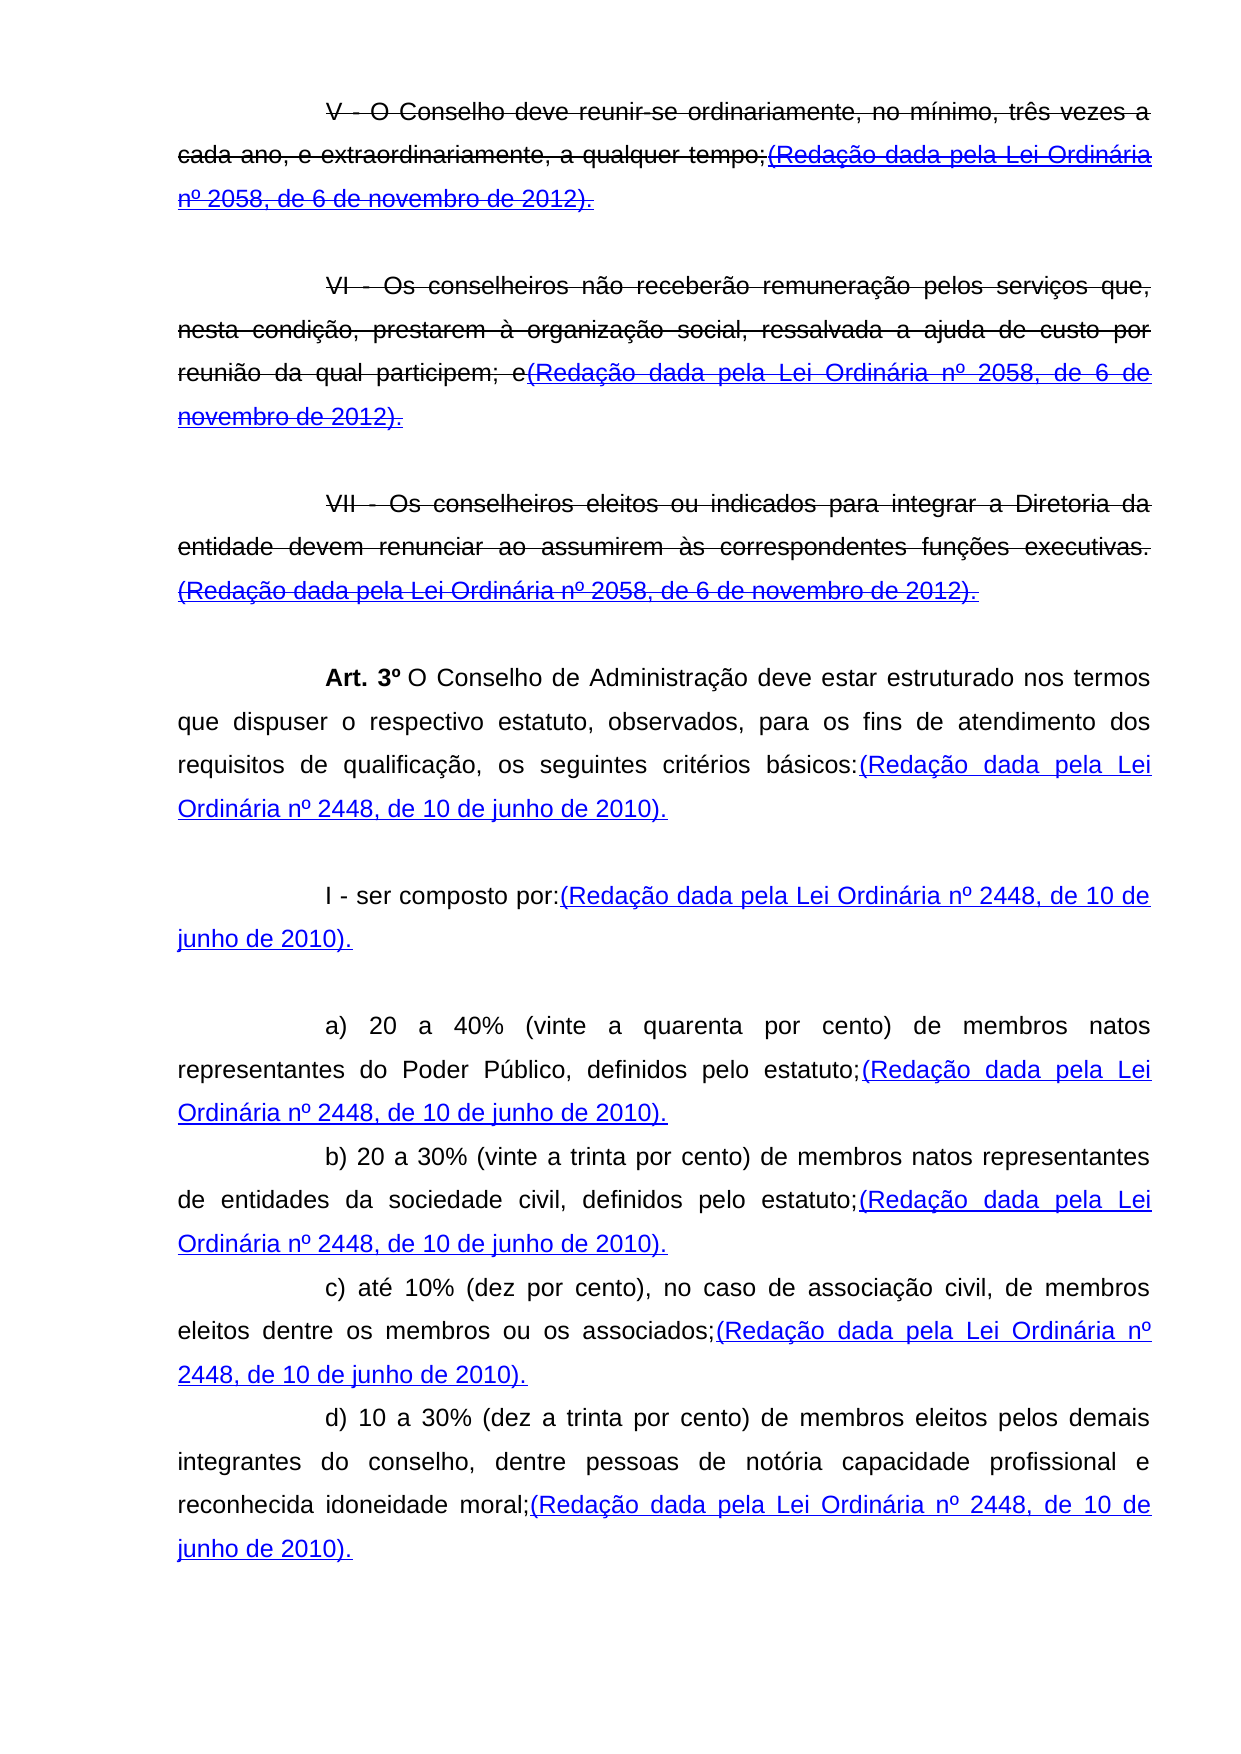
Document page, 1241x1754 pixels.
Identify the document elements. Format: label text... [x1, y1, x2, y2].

text VI - Os conselheiros não receberão remuneração pelos serviços que, nesta condição, prestarem à organização social, ressalvada a ajuda de custo por reunião da qual participem; e(Redação dada pela Lei Ordinária nº 2058, de 6 de novembro de 2012). [177, 375, 1152, 431]
text d) 10 a 30% (dez a trinta por cento) de membros eleitos pelos demais integrantes do conselho, dentre pessoas de notória capacidade profissional e reconhecida idoneidade moral;(Redação dada pela Lei Ordinária nº 2448, de 10 de junho de 2010). [177, 1403, 1152, 1563]
text V - O Conselho deve reunir-se ordinariamente, no mínimo, três vezes a cada ano, e extraordinariamente, a qualquer tempo;(Redação dada pela Lei Ordinária nº 2058, de 6 de novembro de 2012). [177, 157, 1152, 213]
text Art. 3º O Conselho de Administração deve estar estruturado nos termos que dispuser o respectivo estatuto, observados, para os fins de atendimento dos requisitos de qualificação, os seguintes critérios básicos:(Redação dada pela Lei Ordinária nº 2448, de 10 de junho de 2010). [177, 663, 1152, 823]
text a) 20 a 40% (vinte a quarenta por cento) de membros natos representantes do Poder Público, definidos pelo estatuto;(Redação dada pela Lei Ordinária nº 2448, de 10 de junho de 2010). [177, 1011, 1152, 1127]
text VII - Os conselheiros eleitos ou indicados para integrar a Diretoria da entidade devem renunciar ao assumirem às correspondentes funções executivas.(Redação dada pela Lei Ordinária nº 2058, de 6 de novembro de 2012). [177, 489, 1152, 605]
text V - O Conselho deve reunir-se ordinariamente, no mínimo, três vezes a cada ano, e extraordinariamente, a qualquer tempo;(Redação dada pela Lei Ordinária nº 2058, de 6 de novembro de 2012). [177, 97, 1152, 156]
text I - ser composto por:(Redação dada pela Lei Ordinária nº 2448, de 10 de junho de 2010). [177, 881, 1152, 953]
text b) 20 a 30% (vinte a trinta por cento) de membros natos representantes de entidades da sociedade civil, definidos pelo estatuto;(Redação dada pela Lei Ordinária nº 2448, de 10 de junho de 2010). [177, 1142, 1152, 1258]
text c) até 10% (dez por cento), no caso de associação civil, de membros eleitos dentre os membros ou os associados;(Redação dada pela Lei Ordinária nº 2448, de 10 de junho de 2010). [177, 1272, 1152, 1389]
text VI - Os conselheiros não receberão remuneração pelos serviços que, nesta condição, prestarem à organização social, ressalvada a ajuda de custo por reunião da qual participem; e(Redação dada pela Lei Ordinária nº 2058, de 6 de novembro de 2012). [177, 271, 1152, 374]
